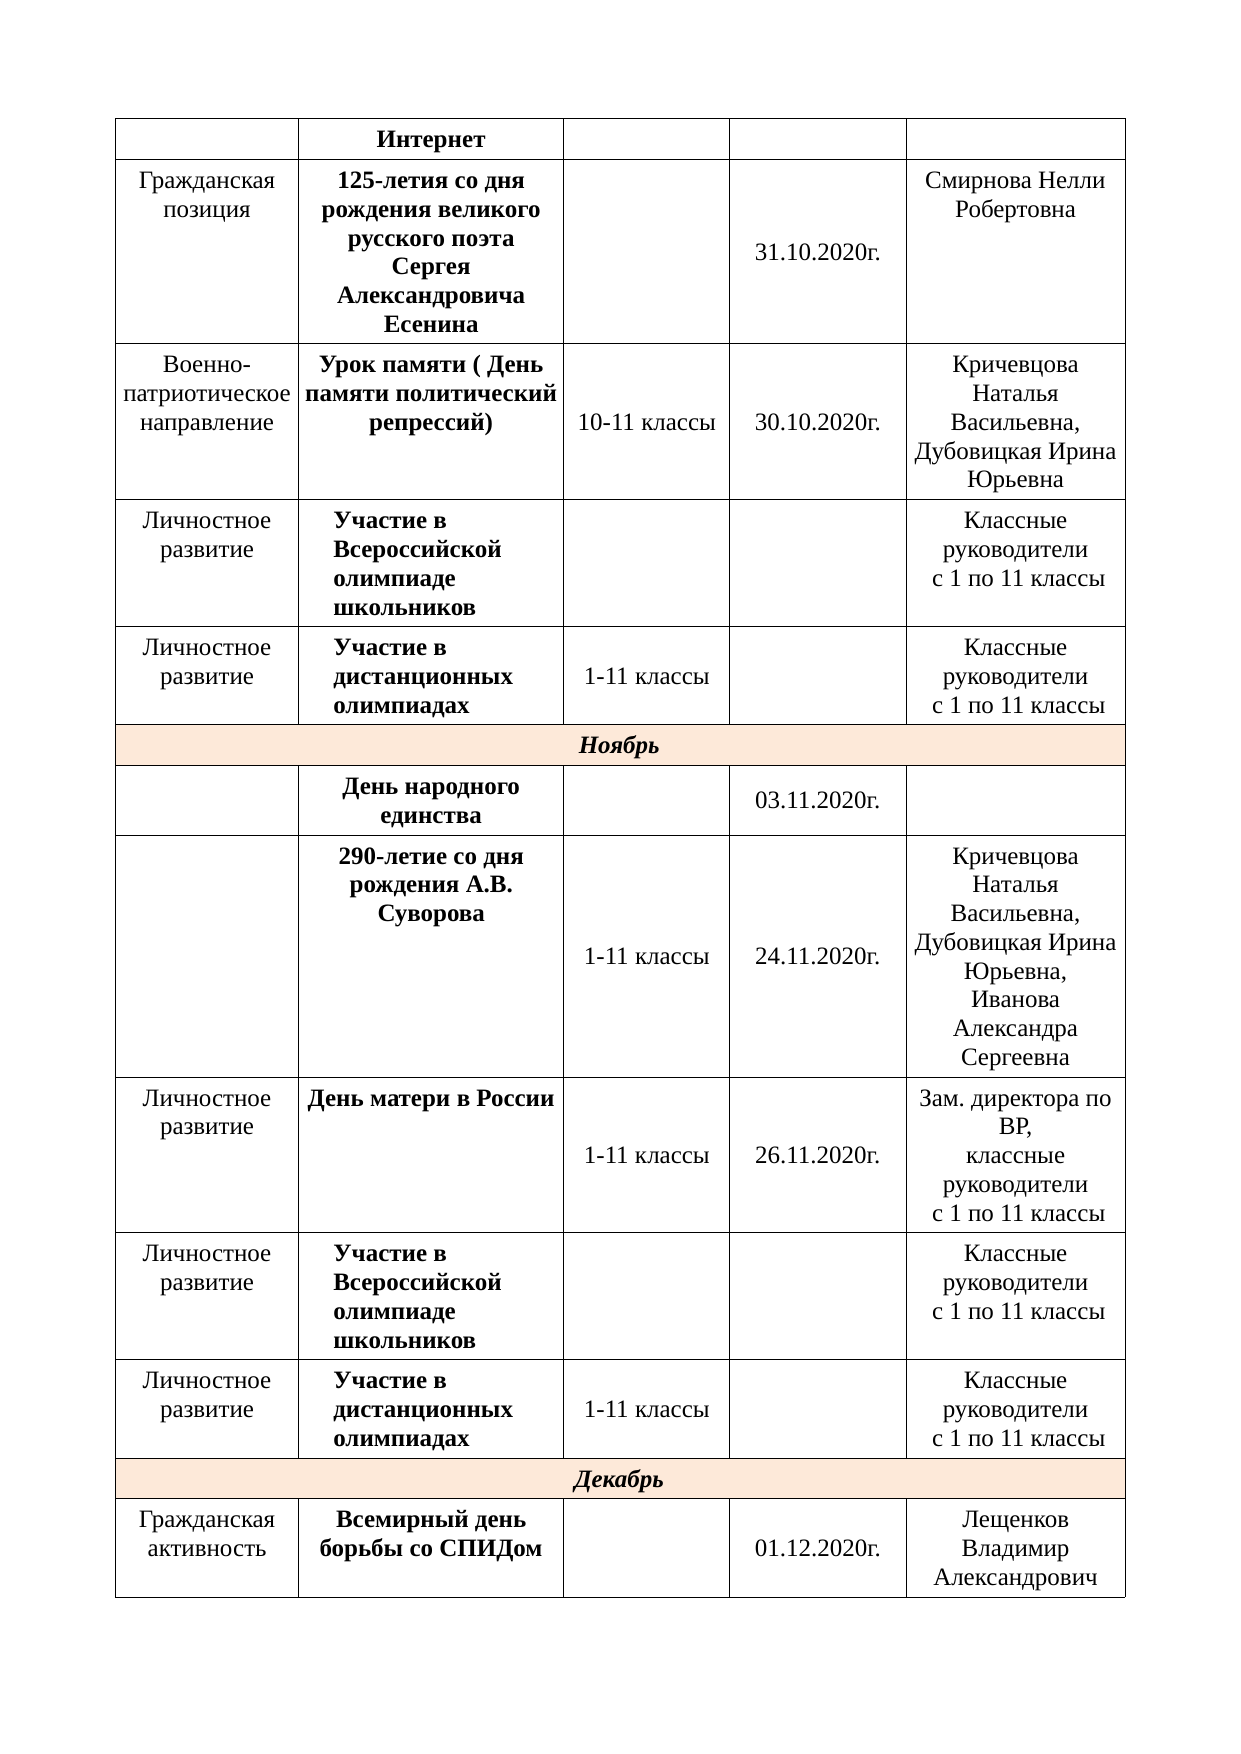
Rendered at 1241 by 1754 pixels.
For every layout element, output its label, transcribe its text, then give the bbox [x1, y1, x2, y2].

table_cell Классные руководители с 1 по 11 классы [907, 1233, 1125, 1359]
table_cell Ноябрь [116, 725, 1125, 765]
table_cell Участие в дистанционных олимпиадах [299, 1360, 563, 1457]
table_cell [730, 1360, 906, 1457]
table_cell [116, 766, 298, 834]
table_cell Декабрь [116, 1459, 1125, 1498]
table_cell [116, 119, 298, 159]
table_cell Классные руководители с 1 по 11 классы [907, 500, 1125, 626]
table_cell Лещенков Владимир Александрович [907, 1499, 1125, 1596]
table_cell Классные руководители с 1 по 11 классы [907, 627, 1125, 724]
table_cell Урок памяти ( День памяти политический репрессий) [299, 344, 563, 499]
table_cell Участие в дистанционных олимпиадах [299, 627, 563, 724]
table_cell Кричевцова Наталья Васильевна, Дубовицкая Ирина Юрьевна, Иванова Александра Сергеевна [907, 836, 1125, 1076]
table_cell [730, 627, 906, 724]
table_cell 1-11 классы [564, 627, 729, 724]
table_cell [730, 1233, 906, 1359]
table_cell День матери в России [299, 1078, 563, 1232]
table_cell [564, 1233, 729, 1359]
table_cell 03.11.2020г. [730, 766, 906, 834]
table_cell День народного единства [299, 766, 563, 834]
table_cell [116, 836, 298, 1076]
table_cell [564, 766, 729, 834]
table_cell 24.11.2020г. [730, 836, 906, 1076]
table_cell Личностное развитие [116, 1233, 298, 1359]
table_cell 1-11 классы [564, 1360, 729, 1457]
table_cell Кричевцова Наталья Васильевна, Дубовицкая Ирина Юрьевна [907, 344, 1125, 499]
table_cell Участие в Всероссийской олимпиаде школьников [299, 500, 563, 626]
table_cell Гражданская позиция [116, 160, 298, 343]
table_cell 30.10.2020г. [730, 344, 906, 499]
table_cell Личностное развитие [116, 627, 298, 724]
table_cell 01.12.2020г. [730, 1499, 906, 1596]
table_cell [564, 1499, 729, 1596]
table_cell Личностное развитие [116, 1360, 298, 1457]
table_cell Всемирный день борьбы со СПИДом [299, 1499, 563, 1596]
table_cell 10-11 классы [564, 344, 729, 499]
table_cell Участие в Всероссийской олимпиаде школьников [299, 1233, 563, 1359]
table_cell Личностное развитие [116, 1078, 298, 1232]
table_cell 31.10.2020г. [730, 160, 906, 343]
table_cell [730, 119, 906, 159]
table_cell Личностное развитие [116, 500, 298, 626]
table_cell [730, 500, 906, 626]
table_cell Военно-патриотическое направление [116, 344, 298, 499]
table_cell 125-летия со дня рождения великого русского поэта Сергея Александровича Есенина [299, 160, 563, 343]
table_cell 1-11 классы [564, 836, 729, 1076]
table_cell 26.11.2020г. [730, 1078, 906, 1232]
table_cell [564, 500, 729, 626]
table_cell 1-11 классы [564, 1078, 729, 1232]
table_cell Зам. директора по ВР, классные руководители с 1 по 11 классы [907, 1078, 1125, 1232]
table_cell [564, 160, 729, 343]
table_cell 290-летие со дня рождения А.В. Суворова [299, 836, 563, 1076]
table_cell Интернет [299, 119, 563, 159]
table_cell Гражданская активность [116, 1499, 298, 1596]
table_cell [907, 119, 1125, 159]
table_cell Смирнова Нелли Робертовна [907, 160, 1125, 343]
table_cell [564, 119, 729, 159]
table_cell [907, 766, 1125, 834]
table_cell Классные руководители с 1 по 11 классы [907, 1360, 1125, 1457]
